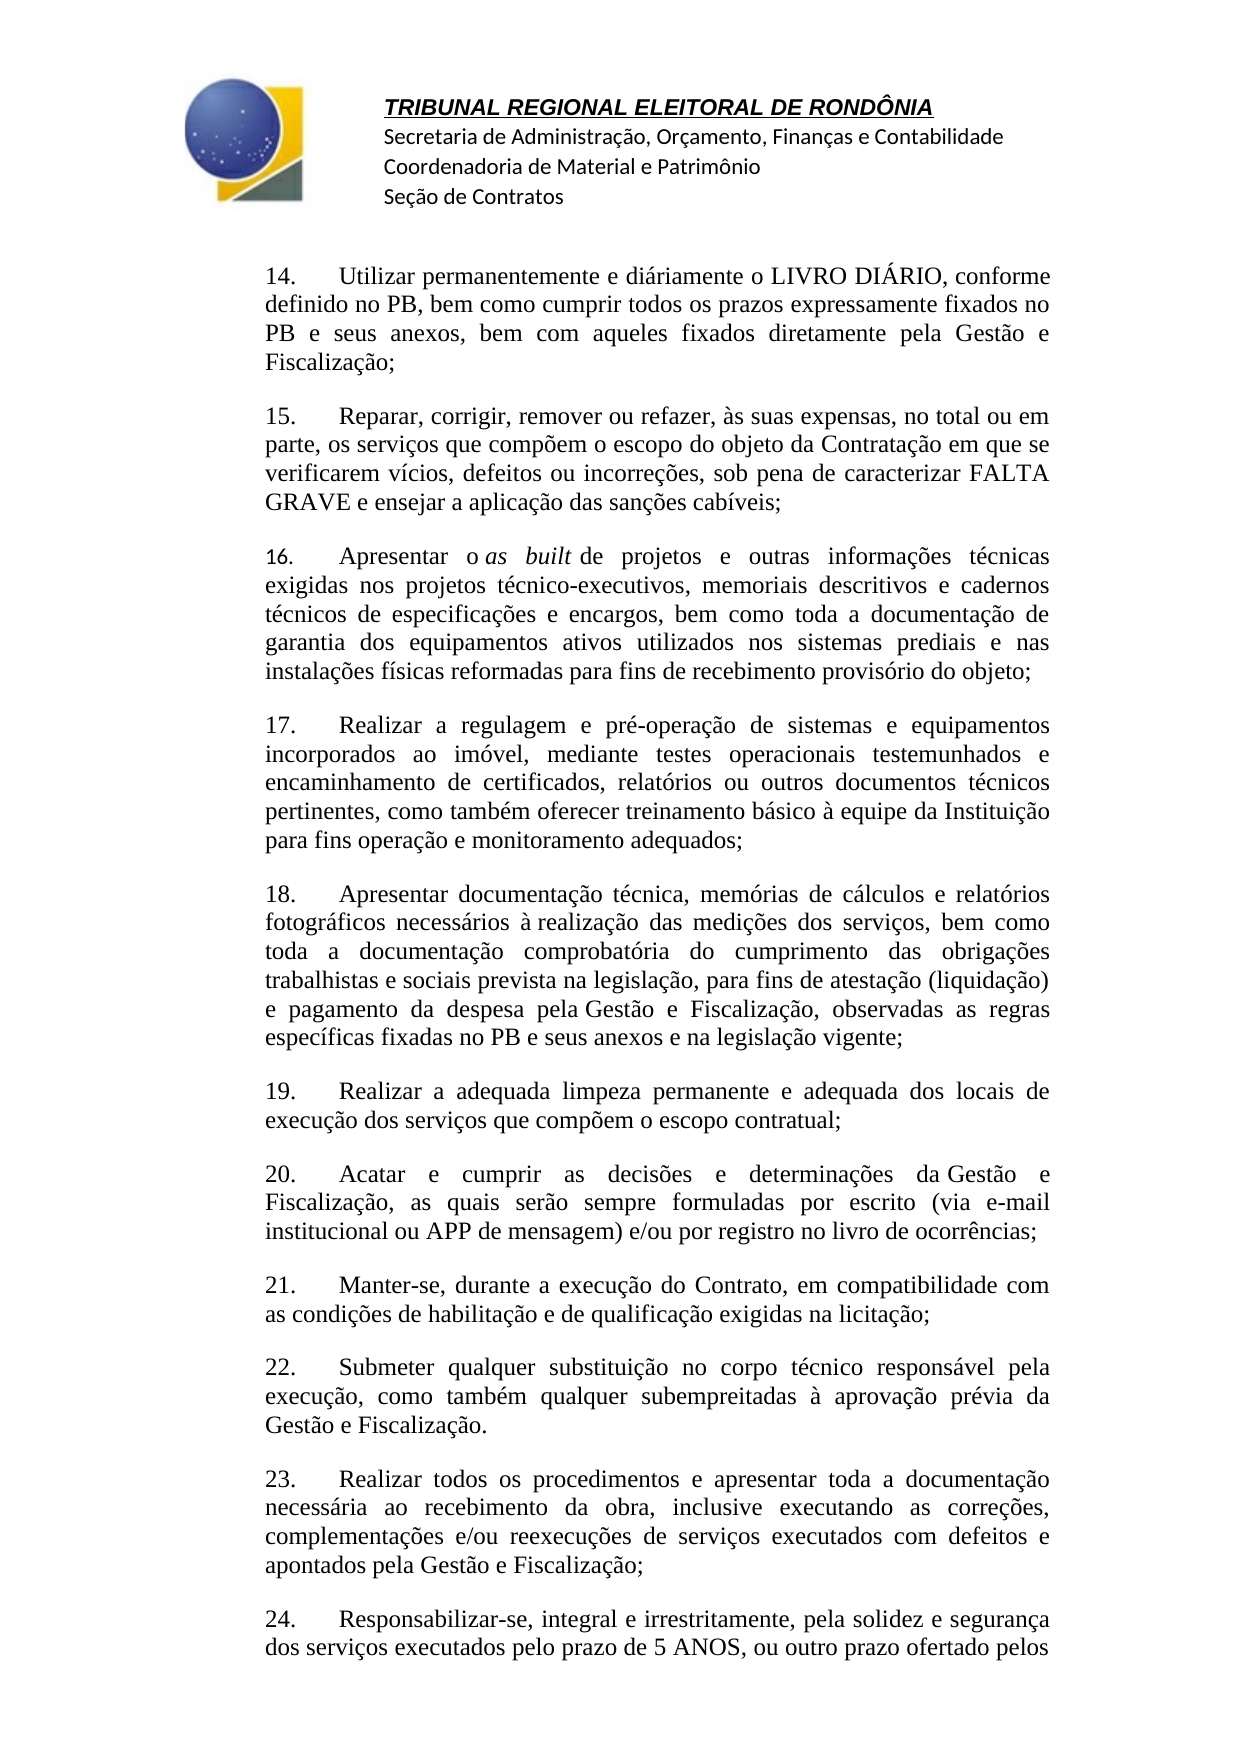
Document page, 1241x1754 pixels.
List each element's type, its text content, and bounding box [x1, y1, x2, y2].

list Realizar a regulagem e pré-operação de sistemas e equipamentos incorporados ao imóvel, mediante testes operacionais testemunhados e encaminhamento de certificados, relatórios ou outros documentos técnicos pertinentes, como também oferecer treinamento básico à equipe da Instituição para fins operação e monitoramento adequados; [265, 710, 1051, 854]
list Submeter qualquer substituição no corpo técnico responsável pela execução, como também qualquer subempreitadas à aprovação prévia da Gestão e Fiscalização. [265, 1352, 1051, 1439]
list Manter-se, durante a execução do Contrato, em compatibilidade com as condições de habilitação e de qualificação exigidas na licitação; [265, 1270, 1051, 1327]
list Realizar a adequada limpeza permanente e adequada dos locais de execução dos serviços que compõem o escopo contratual; [265, 1076, 1051, 1134]
list Acatar e cumprir as decisões e determinações da Gestão e Fiscalização, as quais serão sempre formuladas por escrito (via e-mail institucional ou APP de mensagem) e/ou por registro no livro de ocorrências; [265, 1159, 1051, 1245]
list Realizar todos os procedimentos e apresentar toda a documentação necessária ao recebimento da obra, inclusive executando as correções, complementações e/ou reexecuções de serviços executados com defeitos e apontados pela Gestão e Fiscalização; [265, 1464, 1051, 1579]
list Responsabilizar-se, integral e irrestritamente, pela solidez e segurança dos serviços executados pelo prazo de 5 ANOS, ou outro prazo ofertado pelos [265, 1604, 1051, 1661]
list Apresentar o as built de projetos e outras informações técnicas exigidas nos projetos técnico-executivos, memoriais descritivos e cadernos técnicos de especificações e encargos, bem como toda a documentação de garantia dos equipamentos ativos utilizados nos sistemas prediais e nas instalações físicas reformadas para fins de recebimento provisório do objeto; [265, 541, 1051, 685]
list Utilizar permanentemente e diáriamente o LIVRO DIÁRIO, conforme definido no PB, bem como cumprir todos os prazos expressamente fixados no PB e seus anexos, bem com aqueles fixados diretamente pela Gestão e Fiscalização; [265, 261, 1051, 376]
list Apresentar documentação técnica, memórias de cálculos e relatórios fotográficos necessários à realização das medições dos serviços, bem como toda a documentação comprobatória do cumprimento das obrigações trabalhistas e sociais prevista na legislação, para fins de atestação (liquidação) e pagamento da despesa pela Gestão e Fiscalização, observadas as regras específicas fixadas no PB e seus anexos e na legislação vigente; [265, 879, 1051, 1051]
list Reparar, corrigir, remover ou refazer, às suas expensas, no total ou em parte, os serviços que compõem o escopo do objeto da Contratação em que se verificarem vícios, defeitos ou incorreções, sob pena de caracterizar FALTA GRAVE e ensejar a aplicação das sanções cabíveis; [265, 401, 1051, 516]
